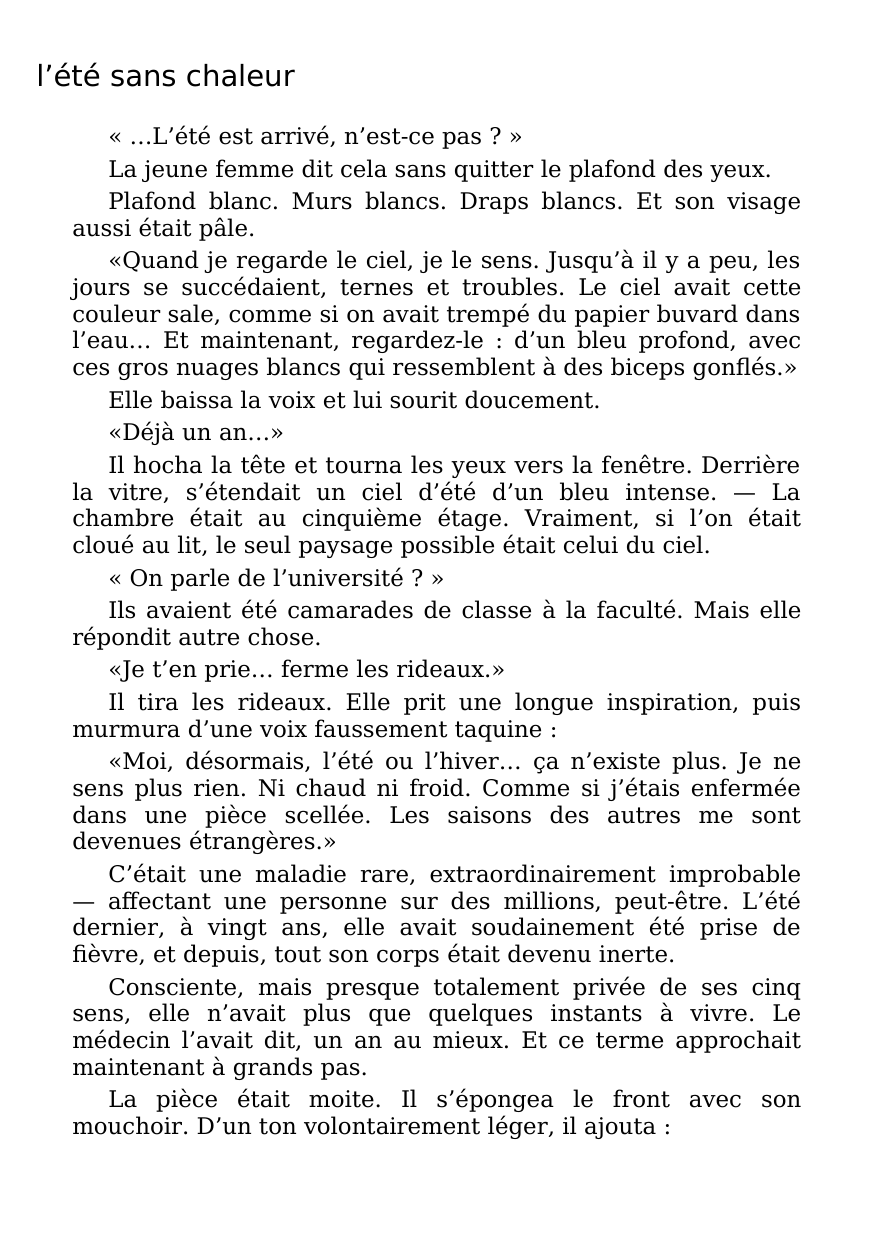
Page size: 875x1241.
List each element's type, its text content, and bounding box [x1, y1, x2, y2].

text « …L’été est arrivé, n’est-ce pas ? » [72, 123, 802, 150]
text Consciente, mais presque totalement privée de ses cinq sens, elle n’avait plus que quelques instants à vivre. Le médecin l’avait dit, un an au mieux. Et ce terme approchait maintenant à grands pas. [72, 974, 802, 1080]
text Ils avaient été camarades de classe à la faculté. Mais elle répondit autre chose. [72, 597, 802, 651]
text «Moi, désormais, l’été ou l’hiver… ça n’existe plus. Je ne sens plus rien. Ni chaud ni froid. Comme si j’étais enfermée dans une pièce scellée. Les saisons des autres me sont devenues étrangères.» [72, 748, 802, 855]
text «Quand je regarde le ciel, je le sens. Jusqu’à il y a peu, les jours se succédaient, ternes et troubles. Le ciel avait cette couleur sale, comme si on avait trempé du papier buvard dans l’eau… Et maintenant, regardez-le : d’un bleu profond, avec ces gros nuages blancs qui ressemblent à des biceps gonflés.» [72, 248, 802, 381]
text « On parle de l’université ? » [72, 565, 802, 591]
text Plafond blanc. Murs blancs. Draps blancs. Et son visage aussi était pâle. [72, 188, 802, 242]
text «Déjà un an…» [72, 419, 802, 446]
text «Je t’en prie… ferme les rideaux.» [72, 657, 802, 683]
text Il tira les rideaux. Elle prit une longue inspiration, puis murmura d’une voix faussement taquine : [72, 689, 802, 743]
text Elle baissa la voix et lui sourit doucement. [72, 387, 802, 414]
text C’était une maladie rare, extraordinairement improbable — affectant une personne sur des millions, peut-être. L’été dernier, à vingt ans, elle avait soudainement été prise de fièvre, et depuis, tout son corps était devenu inerte. [72, 861, 802, 968]
text La pièce était moite. Il s’épongea le front avec son mouchoir. D’un ton volontairement léger, il ajouta : [72, 1086, 802, 1140]
subtitle l’été sans chaleur [36, 60, 838, 94]
text Il hocha la tête et tourna les yeux vers la fenêtre. Derrière la vitre, s’étendait un ciel d’été d’un bleu intense. — La chambre était au cinquième étage. Vraiment, si l’on était cloué au lit, le seul paysage possible était celui du ciel. [72, 452, 802, 559]
text La jeune femme dit cela sans quitter le plafond des yeux. [72, 156, 802, 182]
